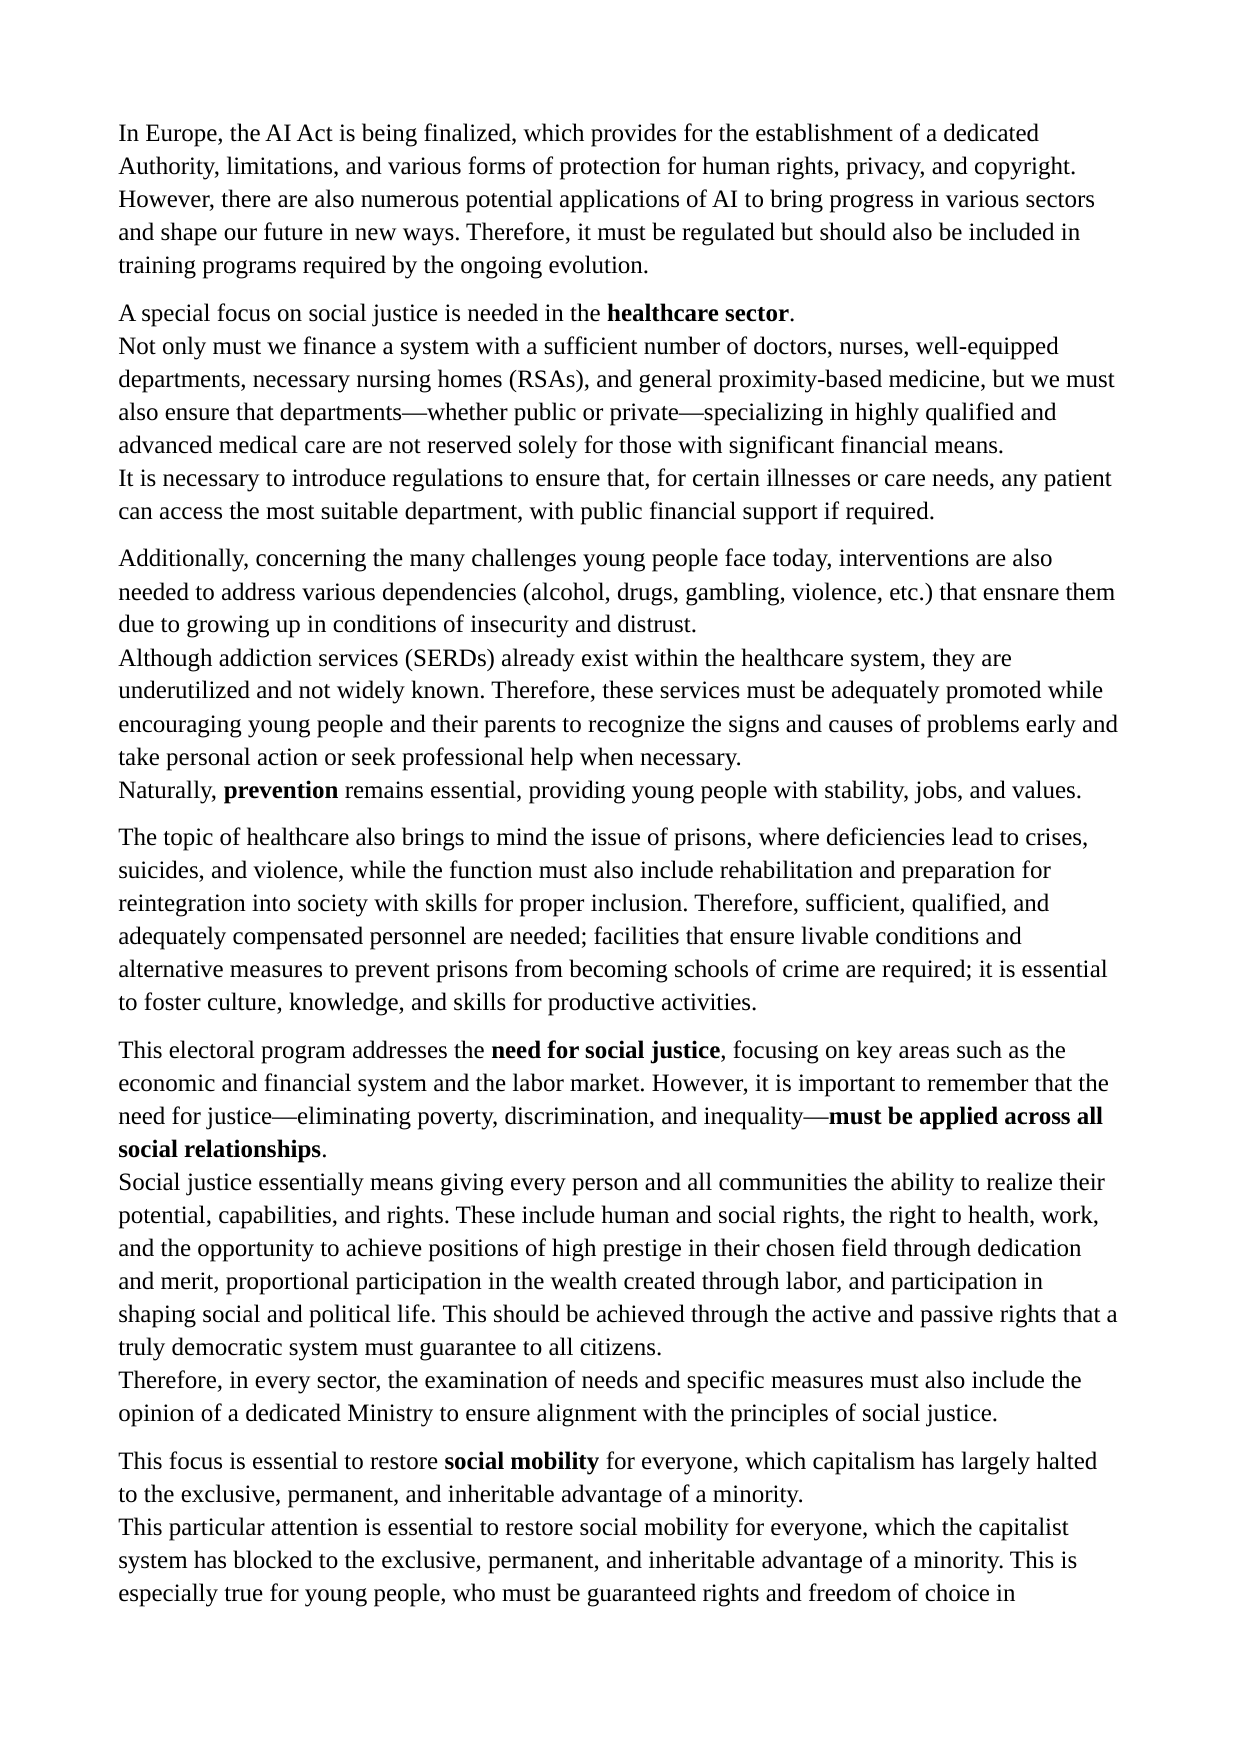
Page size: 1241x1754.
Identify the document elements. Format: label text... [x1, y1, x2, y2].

text A special focus on social justice is needed in the healthcare sector. Not only must we finance a system with a sufficient number of doctors, nurses, well-equipped departments, necessary nursing homes (RSAs), and general proximity-based medicine, but we must also ensure that departments—whether public or private—specializing in highly qualified and advanced medical care are not reserved solely for those with significant financial means. It is necessary to introduce regulations to ensure that, for certain illnesses or care needs, any patient can access the most suitable department, with public financial support if required. [118, 298, 1122, 525]
text This electoral program addresses the need for social justice, focusing on key areas such as the economic and financial system and the labor market. However, it is important to remember that the need for justice—eliminating poverty, discrimination, and inequality—must be applied across all social relationships. Social justice essentially means giving every person and all communities the ability to realize their potential, capabilities, and rights. These include human and social rights, the right to health, work, and the opportunity to achieve positions of high prestige in their chosen field through dedication and merit, proportional participation in the wealth created through labor, and participation in shaping social and political life. This should be achieved through the active and passive rights that a truly democratic system must guarantee to all citizens. Therefore, in every sector, the examination of needs and specific measures must also include the opinion of a dedicated Ministry to ensure alignment with the principles of social justice. [118, 1035, 1122, 1427]
text This focus is essential to restore social mobility for everyone, which capitalism has largely halted to the exclusive, permanent, and inheritable advantage of a minority. This particular attention is essential to restore social mobility for everyone, which the capitalist system has blocked to the exclusive, permanent, and inheritable advantage of a minority. This is especially true for young people, who must be guaranteed rights and freedom of choice in [118, 1446, 1122, 1607]
text In Europe, the AI Act is being finalized, which provides for the establishment of a dedicated Authority, limitations, and various forms of protection for human rights, privacy, and copyright. However, there are also numerous potential applications of AI to bring progress in various sectors and shape our future in new ways. Therefore, it must be regulated but should also be included in training programs required by the ongoing evolution. [118, 118, 1122, 279]
text The topic of healthcare also brings to mind the issue of prisons, where deficiencies lead to crises, suicides, and violence, while the function must also include rehabilitation and preparation for reintegration into society with skills for proper inclusion. Therefore, sufficient, qualified, and adequately compensated personnel are needed; facilities that ensure livable conditions and alternative measures to prevent prisons from becoming schools of crime are required; it is essential to foster culture, knowledge, and skills for productive activities. [118, 822, 1122, 1016]
text Additionally, concerning the many challenges young people face today, interventions are also needed to address various dependencies (alcohol, drugs, gambling, violence, etc.) that ensnare them due to growing up in conditions of insecurity and distrust. Although addiction services (SERDs) already exist within the healthcare system, they are underutilized and not widely known. Therefore, these services must be adequately promoted while encouraging young people and their parents to recognize the signs and causes of problems early and take personal action or seek professional help when necessary. Naturally, prevention remains essential, providing young people with stability, jobs, and values. [118, 543, 1122, 803]
